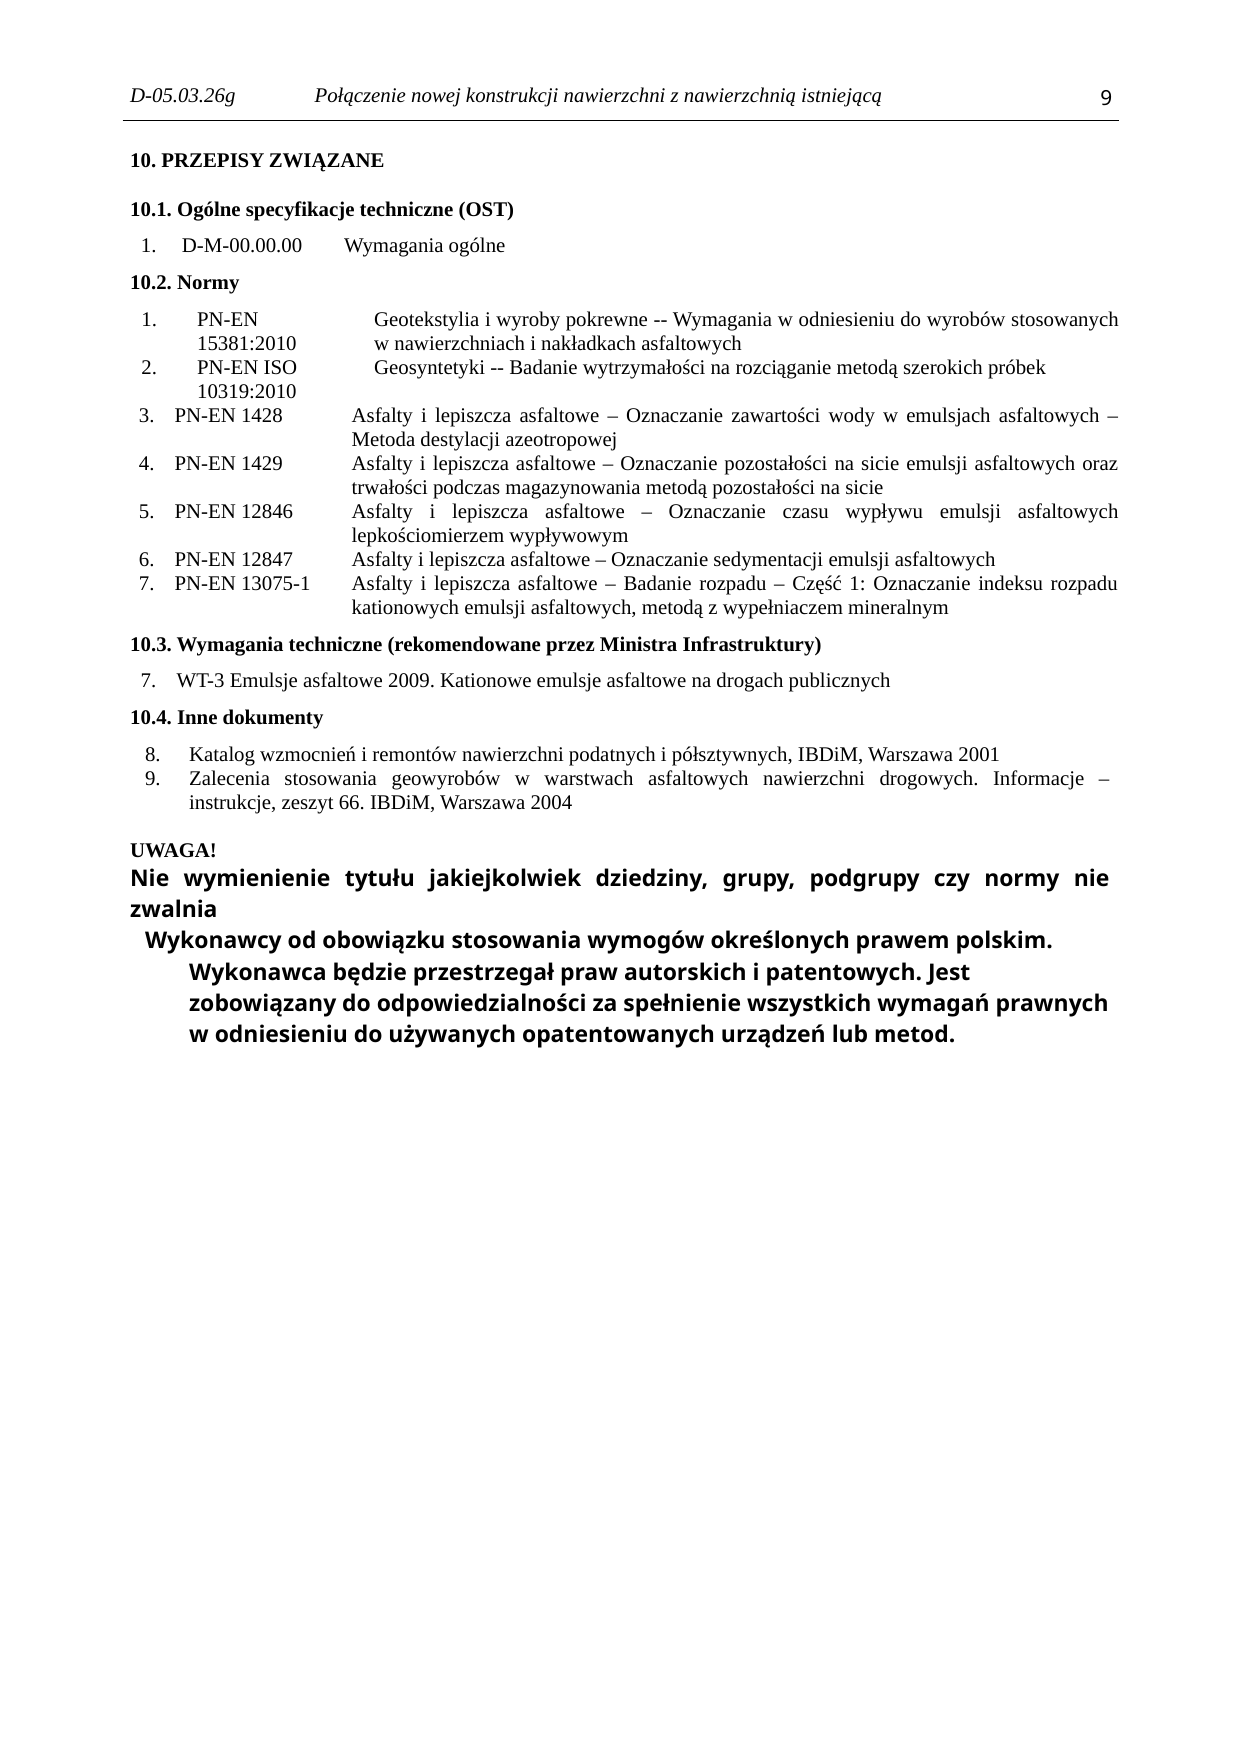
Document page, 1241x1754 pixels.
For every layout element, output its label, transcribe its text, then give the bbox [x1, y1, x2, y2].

table_cell 4. [119, 451, 174, 499]
table_header Wymagania ogólne [337, 233, 1119, 257]
table_cell Asfalty i lepiszcza asfaltowe – Oznaczanie czasu wypływu emulsji asfaltowych lepkościomierzem wypływowym [351, 499, 1119, 547]
table_cell [1119, 451, 1131, 499]
table_header Geotekstylia i wyroby pokrewne -- Wymagania w odniesieniu do wyrobów stosowanych w nawierzchniach i nakładkach asfaltowych [363, 306, 1131, 354]
table_cell 3. [119, 403, 174, 451]
table_header D-M-00.00.00 [174, 233, 337, 257]
table_header 1. [130, 306, 186, 354]
table_cell 2. [130, 355, 186, 403]
subtitle 10.1. Ogólne specyfikacje techniczne (OST) [130, 197, 1110, 221]
text Wykonawcy od obowiązku stosowania wymogów określonych prawem polskim. Wykonawca będzie przestrzegał praw autorskich i patentowych. Jest zobowiązany do odpowiedzialności za spełnienie wszystkich wymagań prawnych w odniesieniu do używanych opatentowanych urządzeń lub metod. [145, 924, 1110, 1049]
table_cell PN-EN 13075-1 [174, 571, 351, 619]
table_cell [119, 355, 130, 403]
subtitle 10. PRZEPISY ZWIĄZANE [130, 148, 1110, 172]
table_cell 6. [119, 547, 174, 571]
text Nie wymienienie tytułu jakiejkolwiek dziedziny, grupy, podgrupy czy normy nie zwalnia [130, 862, 1110, 924]
table_cell PN-EN ISO 10319:2010 [186, 355, 363, 403]
table_cell 7. [119, 571, 174, 619]
table_cell [1119, 547, 1131, 571]
table_cell PN-EN 1429 [174, 451, 351, 499]
table_cell [1119, 499, 1131, 547]
table_cell PN-EN 12846 [174, 499, 351, 547]
table_cell Geosyntetyki -- Badanie wytrzymałości na rozciąganie metodą szerokich próbek [363, 355, 1131, 403]
subtitle 10.3. Wymagania techniczne (rekomendowane przez Ministra Infrastruktury) [130, 632, 1110, 656]
subtitle 10.4. Inne dokumenty [130, 705, 1110, 729]
subtitle 10.2. Normy [130, 270, 1110, 294]
text UWAGA! [130, 838, 1110, 862]
table_cell Asfalty i lepiszcza asfaltowe – Oznaczanie sedymentacji emulsji asfaltowych [351, 547, 1119, 571]
table_header PN-EN 15381:2010 [186, 306, 363, 354]
table_header [119, 306, 130, 354]
text 7. WT-3 Emulsje asfaltowe 2009. Kationowe emulsje asfaltowe na drogach publicznych [130, 668, 1110, 692]
table_cell [1119, 403, 1131, 451]
table_header 1. [123, 233, 174, 257]
table_cell PN-EN 1428 [174, 403, 351, 451]
table_cell Asfalty i lepiszcza asfaltowe – Oznaczanie pozostałości na sicie emulsji asfaltowych oraz trwałości podczas magazynowania metodą pozostałości na sicie [351, 451, 1119, 499]
table_cell [1119, 571, 1131, 619]
table_cell 5. [119, 499, 174, 547]
table_cell Asfalty i lepiszcza asfaltowe – Badanie rozpadu – Część 1: Oznaczanie indeksu rozpadu kationowych emulsji asfaltowych, metodą z wypełniaczem mineralnym [351, 571, 1119, 619]
table_cell PN-EN 12847 [174, 547, 351, 571]
list Zalecenia stosowania geowyrobów w warstwach asfaltowych nawierzchni drogowych. Informacje – instrukcje, zeszyt 66. IBDiM, Warszawa 2004 [145, 766, 1110, 814]
table_cell Asfalty i lepiszcza asfaltowe – Oznaczanie zawartości wody w emulsjach asfaltowych – Metoda destylacji azeotropowej [351, 403, 1119, 451]
list Katalog wzmocnień i remontów nawierzchni podatnych i półsztywnych, IBDiM, Warszawa 2001 [145, 741, 1110, 766]
